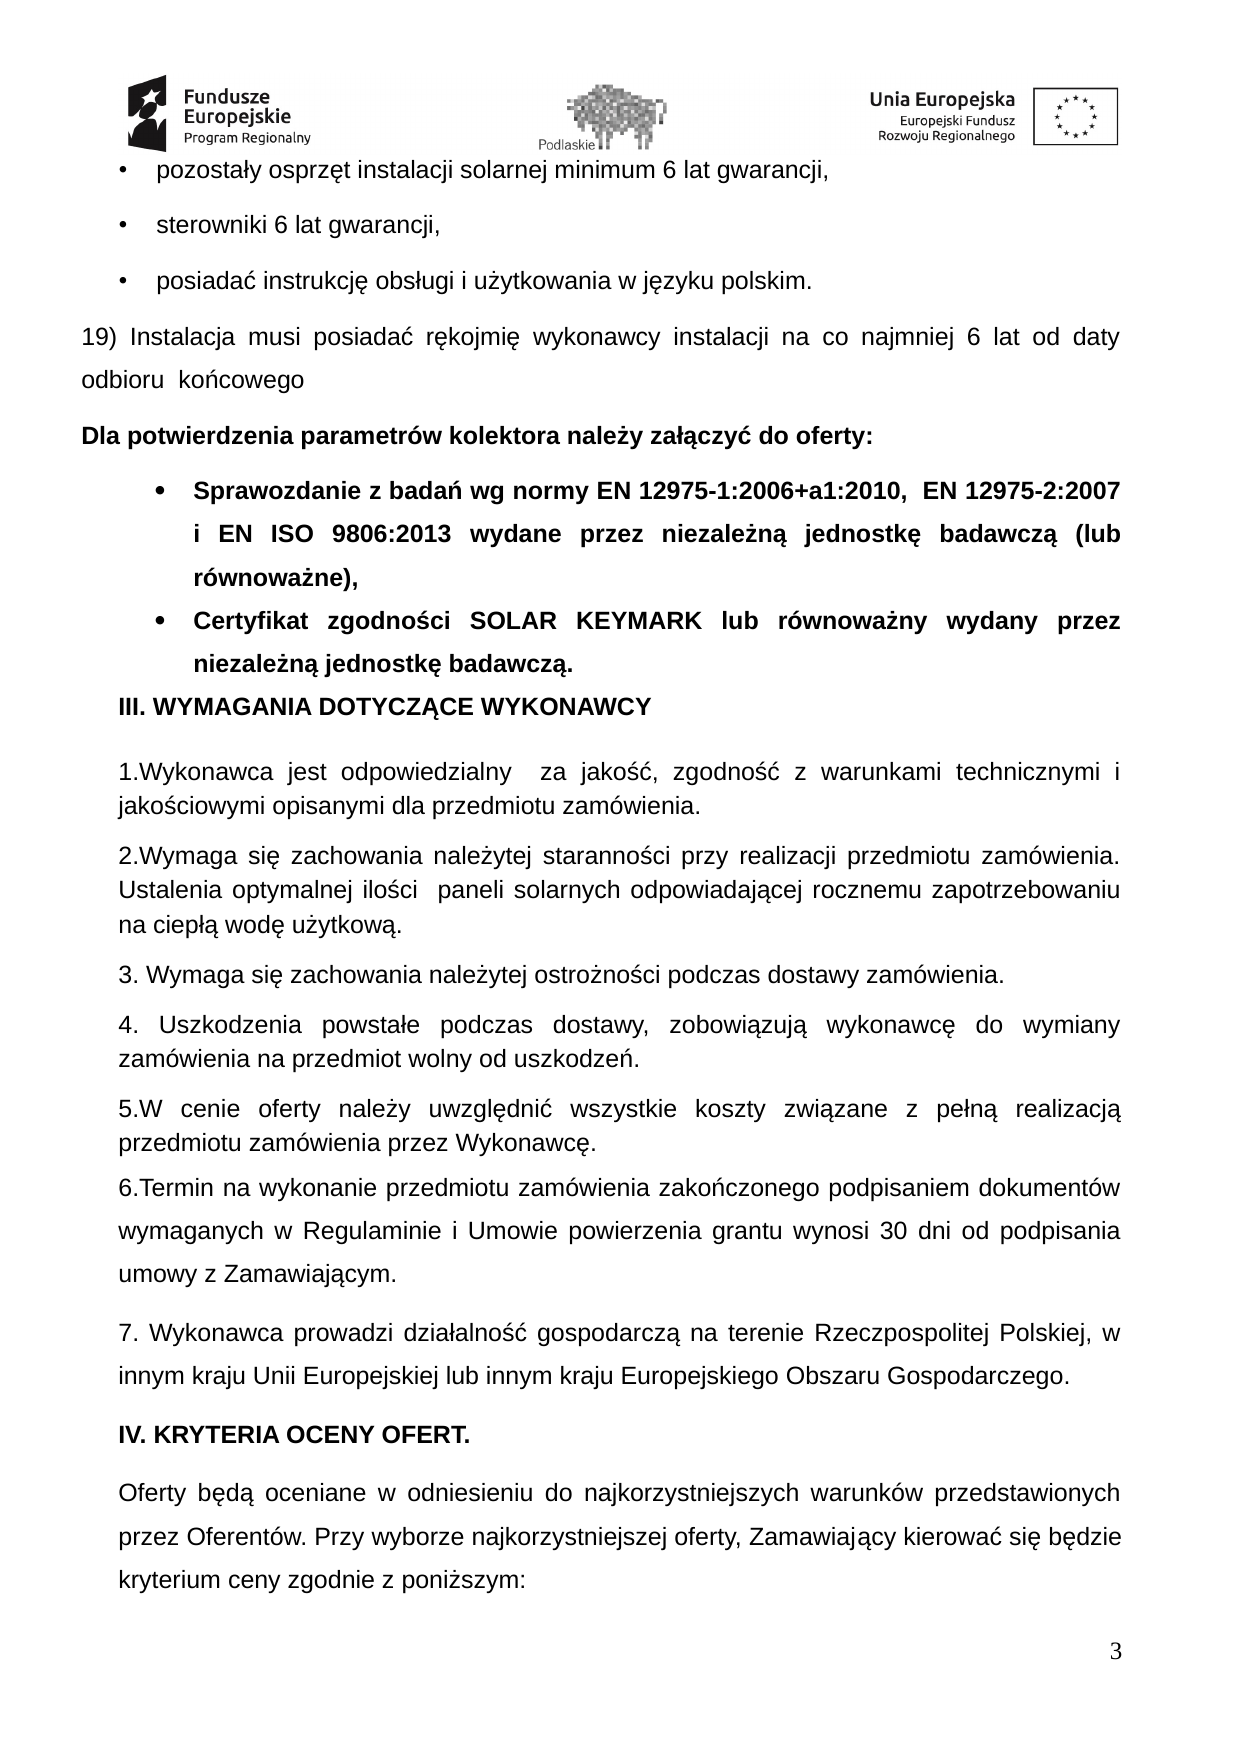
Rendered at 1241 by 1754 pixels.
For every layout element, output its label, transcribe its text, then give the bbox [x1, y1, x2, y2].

list Dla potwierdzenia parametrów kolektora należy załączyć do oferty: [81, 421, 1122, 449]
list sterowniki 6 lat gwarancji, [118, 210, 1122, 239]
text 1.Wykonawca jest odpowiedzialny za jakość, zgodność z warunkami technicznymi i jakościowymi opisanymi dla przedmiotu zamówienia. [118, 751, 1122, 819]
list Oferty będą oceniane w odniesieniu do najkorzystniejszych warunków przedstawionych przez Oferentów. Przy wyborze najkorzystniejszej oferty, Zamawiający kierować się będzie kryterium ceny zgodnie z poniższym: [118, 1478, 1122, 1593]
text III. WYMAGANIA DOTYCZĄCE WYKONAWCY [118, 692, 1122, 721]
text 3. Wymaga się zachowania należytej ostrożności podczas dostawy zamówienia. [118, 954, 1122, 988]
text 2.Wymaga się zachowania należytej staranności przy realizacji przedmiotu zamówienia. Ustalenia optymalnej ilości paneli solarnych odpowiadającej rocznemu zapotrzebowaniu na ciepłą wodę użytkową. [118, 835, 1122, 938]
text 4. Uszkodzenia powstałe podczas dostawy, zobowiązują wykonawcę do wymiany zamówienia na przedmiot wolny od uszkodzeń. [118, 1004, 1122, 1073]
list 19) Instalacja musi posiadać rękojmię wykonawcy instalacji na co najmniej 6 lat od daty odbioru końcowego [81, 322, 1122, 394]
text 7. Wykonawca prowadzi działalność gospodarczą na terenie Rzeczpospolitej Polskiej, w innym kraju Unii Europejskiej lub innym kraju Europejskiego Obszaru Gospodarczego. [118, 1318, 1122, 1389]
list Certyfikat zgodności SOLAR KEYMARK lub równoważny wydany przez niezależną jednostkę badawczą. [156, 606, 1122, 678]
text 6.Termin na wykonanie przedmiotu zamówienia zakończonego podpisaniem dokumentów wymaganych w Regulaminie i Umowie powierzenia grantu wynosi 30 dni od podpisania umowy z Zamawiającym. [118, 1173, 1122, 1288]
list Sprawozdanie z badań wg normy EN 12975-1:2006+a1:2010, EN 12975-2:2007 i EN ISO 9806:2013 wydane przez niezależną jednostkę badawczą (lub równoważne), [156, 476, 1122, 591]
text IV. KRYTERIA OCENY OFERT. [118, 1419, 1122, 1448]
list pozostały osprzęt instalacji solarnej minimum 6 lat gwarancji, [118, 155, 1122, 183]
list posiadać instrukcję obsługi i użytkowania w języku polskim. [118, 266, 1122, 295]
text 5.W cenie oferty należy uwzględnić wszystkie koszty związane z pełną realizacją przedmiotu zamówienia przez Wykonawcę. [118, 1088, 1122, 1157]
